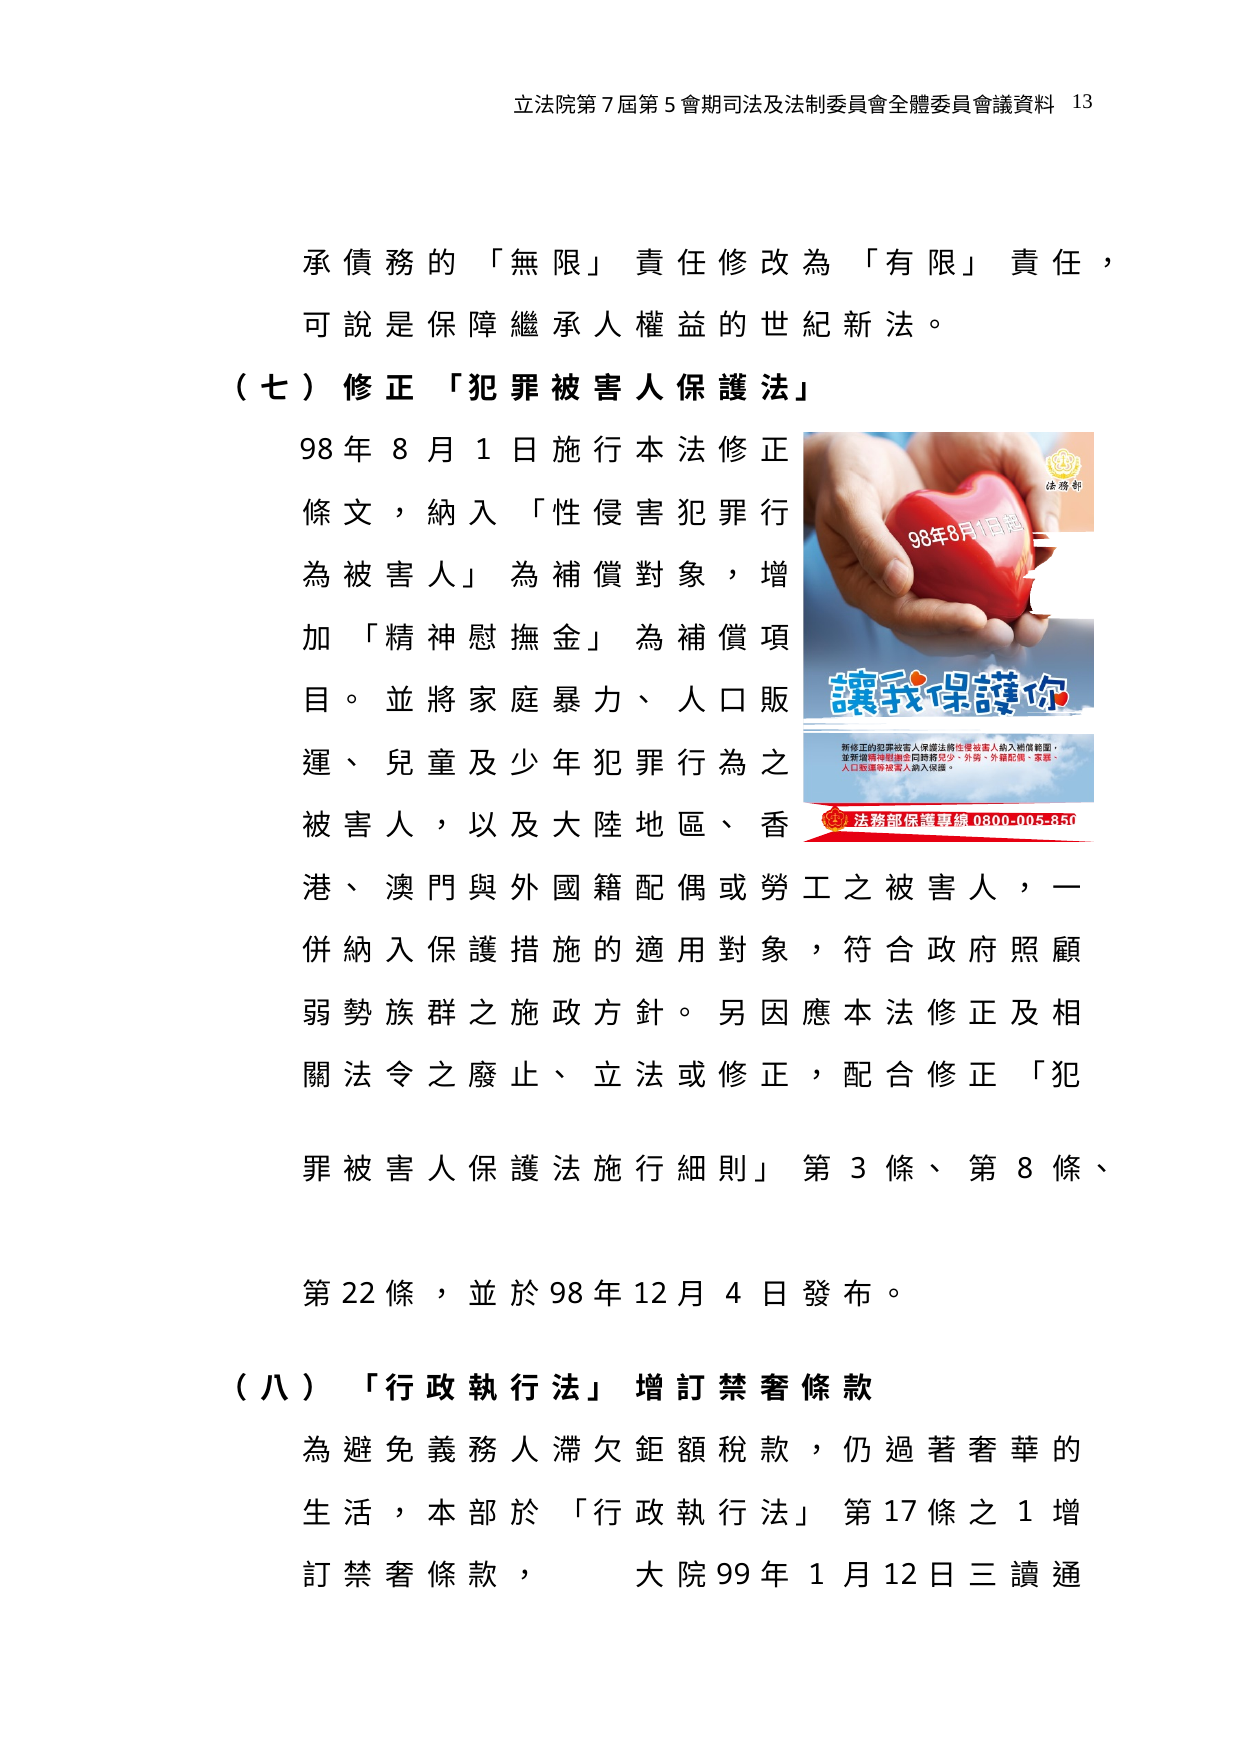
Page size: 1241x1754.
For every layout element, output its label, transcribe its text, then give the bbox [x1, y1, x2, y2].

text （七）修正「犯罪被害人保護法」 [199, 344, 1087, 406]
text 98年8月1日施行本法修正條文，納入「性侵害犯罪行為被害人」為補償對象，增加「精神慰撫金」為補償項目。並將家庭暴力、人口販運、兒童及少年犯罪行為之被害人，以及大陸地區、香港、澳門與外國籍配偶或勞工之被害人，一併納入保護措施的適用對象，符合政府照顧弱勢族群之施政方針。另因應本法修正及相關法令之廢止、立法或修正，配合修正「犯罪被害人保護法施行細則」第3條、第8條、第22條，並於98年12月4日發布。 [287, 406, 1087, 1344]
text （八）「行政執行法」增訂禁奢條款 [199, 1344, 1087, 1406]
text 本部為解決繼承人因繼承而承受無法預知的債務之社會問題，推動對「民法」繼承編之修正，並於98年6月10日修正公布。新法改變我國長久以來的繼承觀念，改採「繼承人負限定責任」之原則，將原來繼承人對於繼承債務的「無限」責任修改為「有限」責任，可說是保障繼承人權益的世紀新法。 [287, 219, 1087, 344]
text 為避免義務人滯欠鉅額稅款，仍過著奢華的生活，本部於「行政執行法」第17條之1增訂禁奢條款， 大院99年1月12日三讀通 [287, 1406, 1087, 1594]
